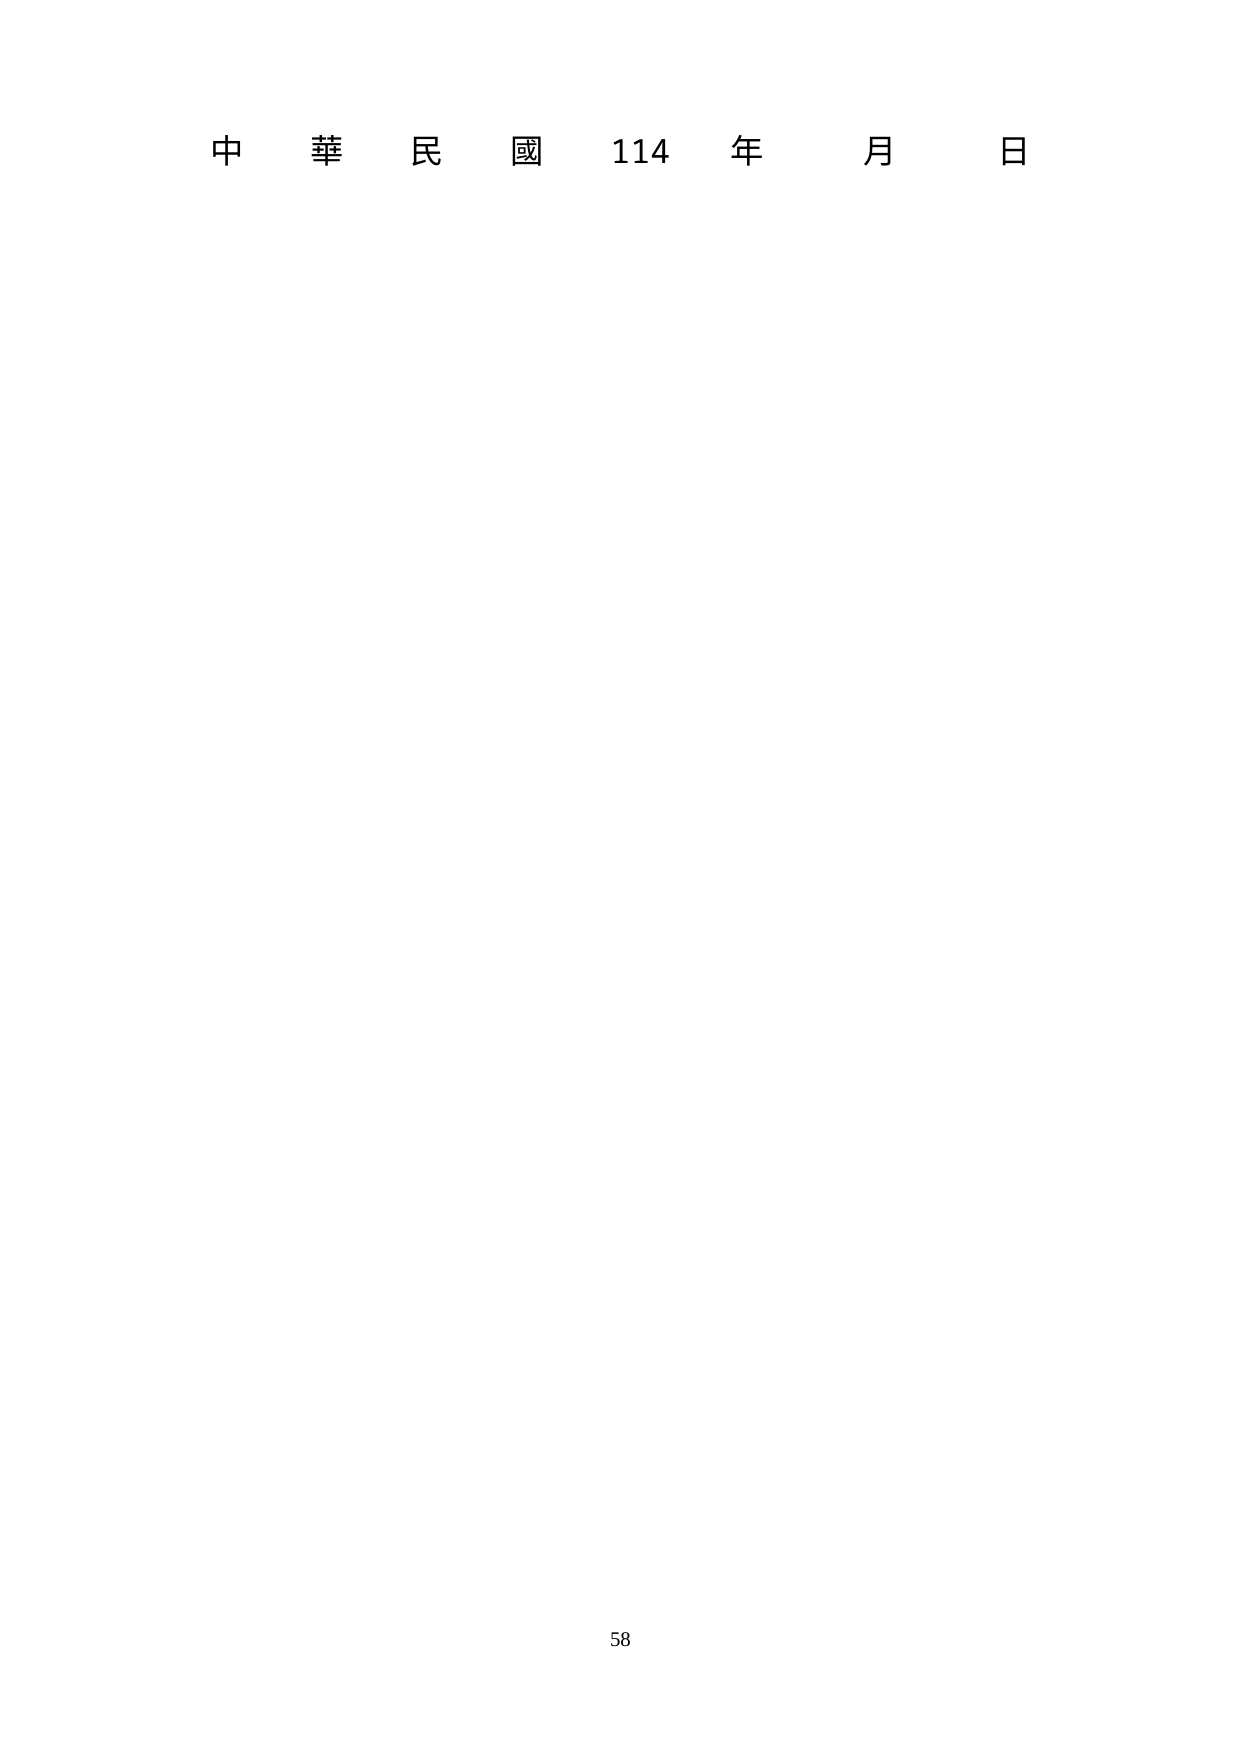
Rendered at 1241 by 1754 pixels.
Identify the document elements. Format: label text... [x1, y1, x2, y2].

text 中 華 民 國 114 年 月 日 [75, 108, 1165, 170]
